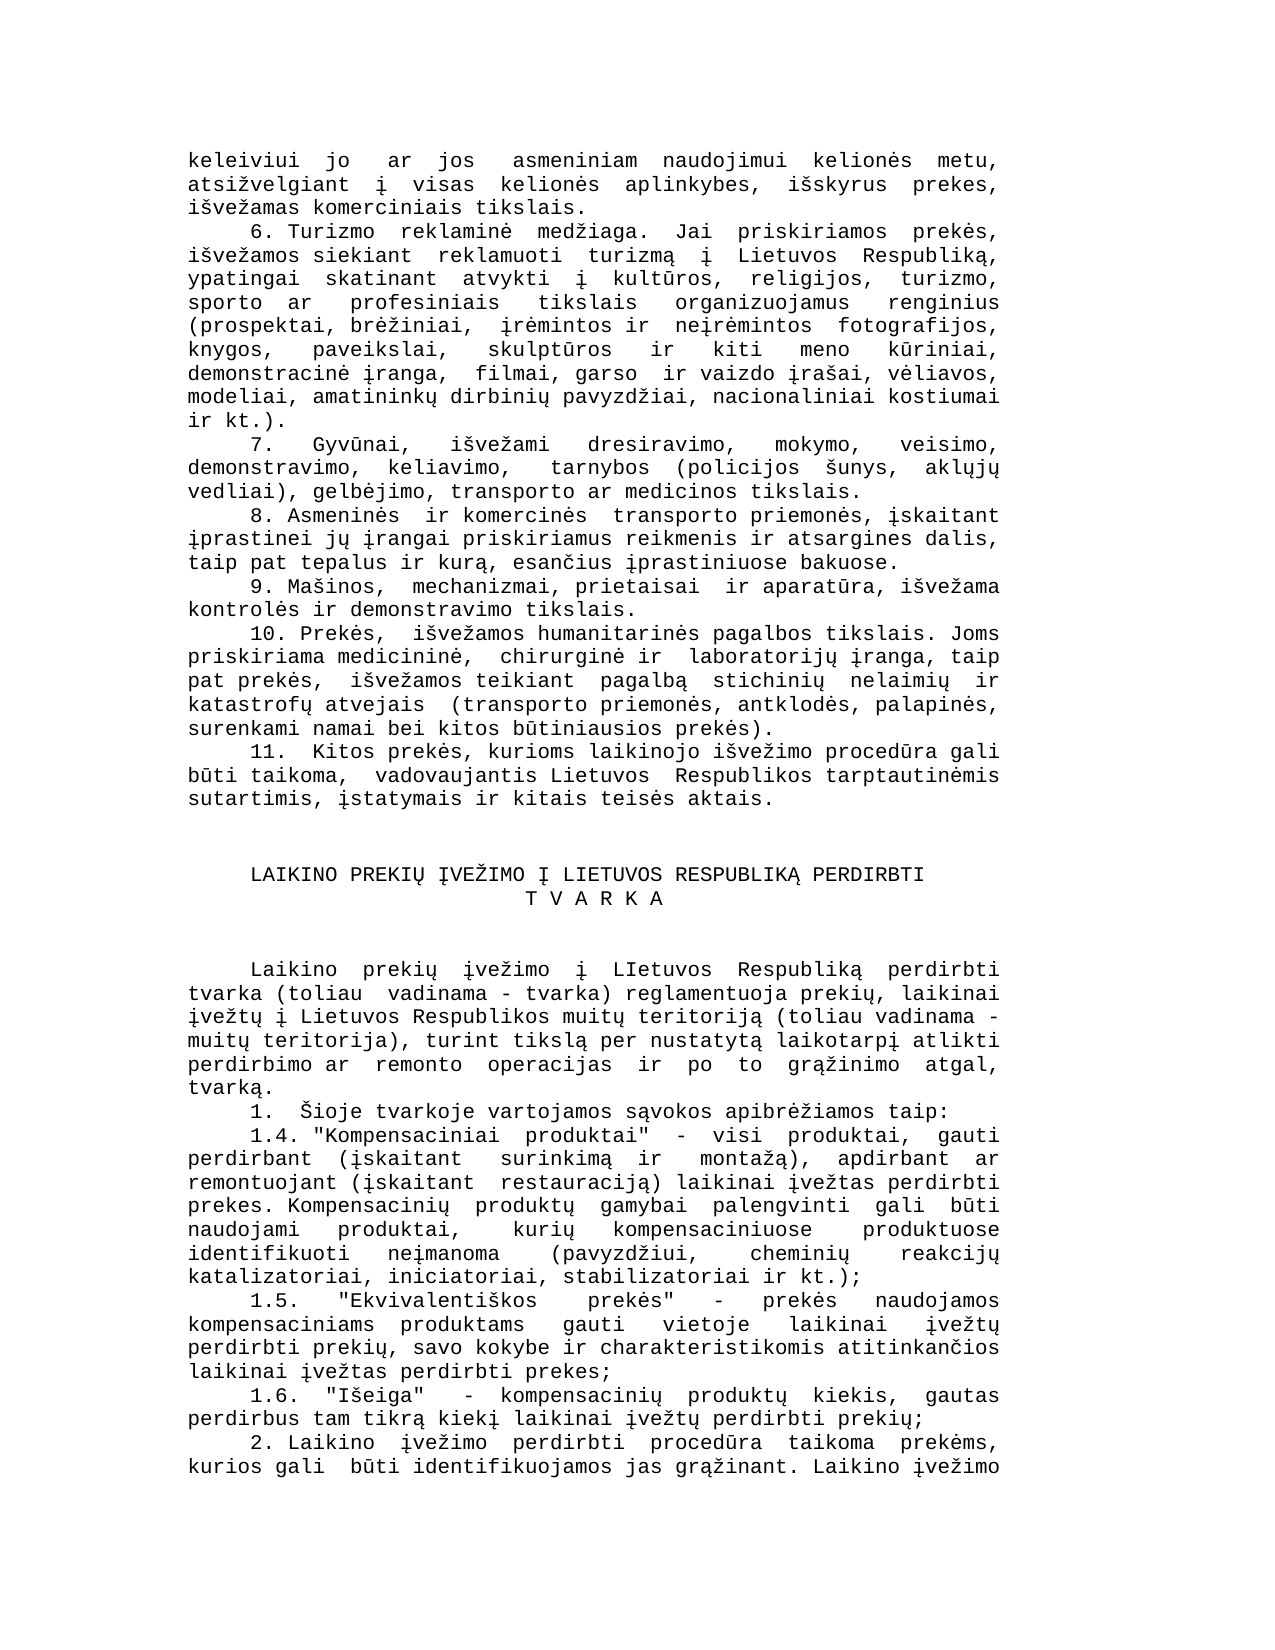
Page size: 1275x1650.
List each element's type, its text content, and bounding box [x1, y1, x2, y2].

text identifikuoti neįmanoma (pavyzdžiui, cheminių reakcijų [187, 1243, 1087, 1266]
text laikinai įvežtas perdirbti prekes; [187, 1361, 1087, 1385]
text Laikino prekių įvežimo į LIetuvos Respubliką perdirbti [187, 959, 1087, 983]
text įprastinei jų įrangai priskiriamus reikmenis ir atsargines dalis, [187, 528, 1087, 552]
text sutartimis, įstatymais ir kitais teisės aktais. [187, 788, 1087, 812]
text atsižvelgiant į visas kelionės aplinkybes, išskyrus prekes, [187, 174, 1087, 197]
text perdirbant (įskaitant surinkimą ir montažą), apdirbant ar [187, 1148, 1087, 1172]
text LAIKINO PREKIŲ ĮVEŽIMO Į LIETUVOS RESPUBLIKĄ PERDIRBTI [187, 864, 1087, 888]
text 1.6. "Išeiga" - kompensacinių produktų kiekis, gautas [187, 1385, 1087, 1408]
text tvarka (toliau vadinama - tvarka) reglamentuoja prekių, laikinai [187, 983, 1087, 1006]
text perdirbti prekių, savo kokybe ir charakteristikomis atitinkančios [187, 1337, 1087, 1361]
text katalizatoriai, iniciatoriai, stabilizatoriai ir kt.); [187, 1266, 1087, 1290]
text remontuojant (įskaitant restauraciją) laikinai įvežtas perdirbti [187, 1172, 1087, 1196]
text prekes. Kompensacinių produktų gamybai palengvinti gali būti [187, 1196, 1087, 1219]
text demonstracinė įranga, filmai, garso ir vaizdo įrašai, vėliavos, [187, 363, 1087, 386]
text priskiriama medicininė, chirurginė ir laboratorijų įranga, taip [187, 647, 1087, 670]
text 1.4. "Kompensaciniai produktai" - visi produktai, gauti [187, 1124, 1087, 1148]
text knygos, paveikslai, skulptūros ir kiti meno kūriniai, [187, 339, 1087, 363]
text būti taikoma, vadovaujantis Lietuvos Respublikos tarptautinėmis [187, 765, 1087, 788]
text muitų teritorija), turint tikslą per nustatytą laikotarpį atlikti [187, 1030, 1087, 1054]
text kompensaciniams produktams gauti vietoje laikinai įvežtų [187, 1314, 1087, 1337]
text ypatingai skatinant atvykti į kultūros, religijos, turizmo, [187, 268, 1087, 292]
text demonstravimo, keliavimo, tarnybos (policijos šunys, aklųjų [187, 457, 1087, 481]
text 1.5. "Ekvivalentiškos prekės" - prekės naudojamos [187, 1290, 1087, 1314]
text pat prekės, išvežamos teikiant pagalbą stichinių nelaimių ir [187, 670, 1087, 694]
text ir kt.). [187, 410, 1087, 434]
text įvežtų į Lietuvos Respublikos muitų teritoriją (toliau vadinama - [187, 1006, 1087, 1030]
text modeliai, amatininkų dirbinių pavyzdžiai, nacionaliniai kostiumai [187, 386, 1087, 410]
text kurios gali būti identifikuojamos jas grąžinant. Laikino įvežimo [187, 1456, 1087, 1479]
text 9. Mašinos, mechanizmai, prietaisai ir aparatūra, išvežama [187, 576, 1087, 599]
text vedliai), gelbėjimo, transporto ar medicinos tikslais. [187, 481, 1087, 505]
text naudojami produktai, kurių kompensaciniuose produktuose [187, 1219, 1087, 1243]
text 2. Laikino įvežimo perdirbti procedūra taikoma prekėms, [187, 1432, 1087, 1456]
text T V A R K A [187, 888, 1087, 912]
text išvežamas komerciniais tikslais. [187, 197, 1087, 221]
text taip pat tepalus ir kurą, esančius įprastiniuose bakuose. [187, 552, 1087, 576]
text išvežamos siekiant reklamuoti turizmą į Lietuvos Respubliką, [187, 244, 1087, 268]
text tvarką. [187, 1077, 1087, 1101]
text perdirbimo ar remonto operacijas ir po to grąžinimo atgal, [187, 1054, 1087, 1077]
text perdirbus tam tikrą kiekį laikinai įvežtų perdirbti prekių; [187, 1408, 1087, 1432]
text 7. Gyvūnai, išvežami dresiravimo, mokymo, veisimo, [187, 434, 1087, 457]
text surenkami namai bei kitos būtiniausios prekės). [187, 717, 1087, 741]
text 10. Prekės, išvežamos humanitarinės pagalbos tikslais. Joms [187, 623, 1087, 647]
text 8. Asmeninės ir komercinės transporto priemonės, įskaitant [187, 505, 1087, 528]
text (prospektai, brėžiniai, įrėmintos ir neįrėmintos fotografijos, [187, 316, 1087, 339]
text keleiviui jo ar jos asmeniniam naudojimui kelionės metu, [187, 150, 1087, 174]
text 1. Šioje tvarkoje vartojamos sąvokos apibrėžiamos taip: [187, 1101, 1087, 1124]
text katastrofų atvejais (transporto priemonės, antklodės, palapinės, [187, 694, 1087, 717]
text kontrolės ir demonstravimo tikslais. [187, 599, 1087, 623]
text sporto ar profesiniais tikslais organizuojamus renginius [187, 292, 1087, 316]
text 11. Kitos prekės, kurioms laikinojo išvežimo procedūra gali [187, 741, 1087, 765]
text 6. Turizmo reklaminė medžiaga. Jai priskiriamos prekės, [187, 221, 1087, 244]
